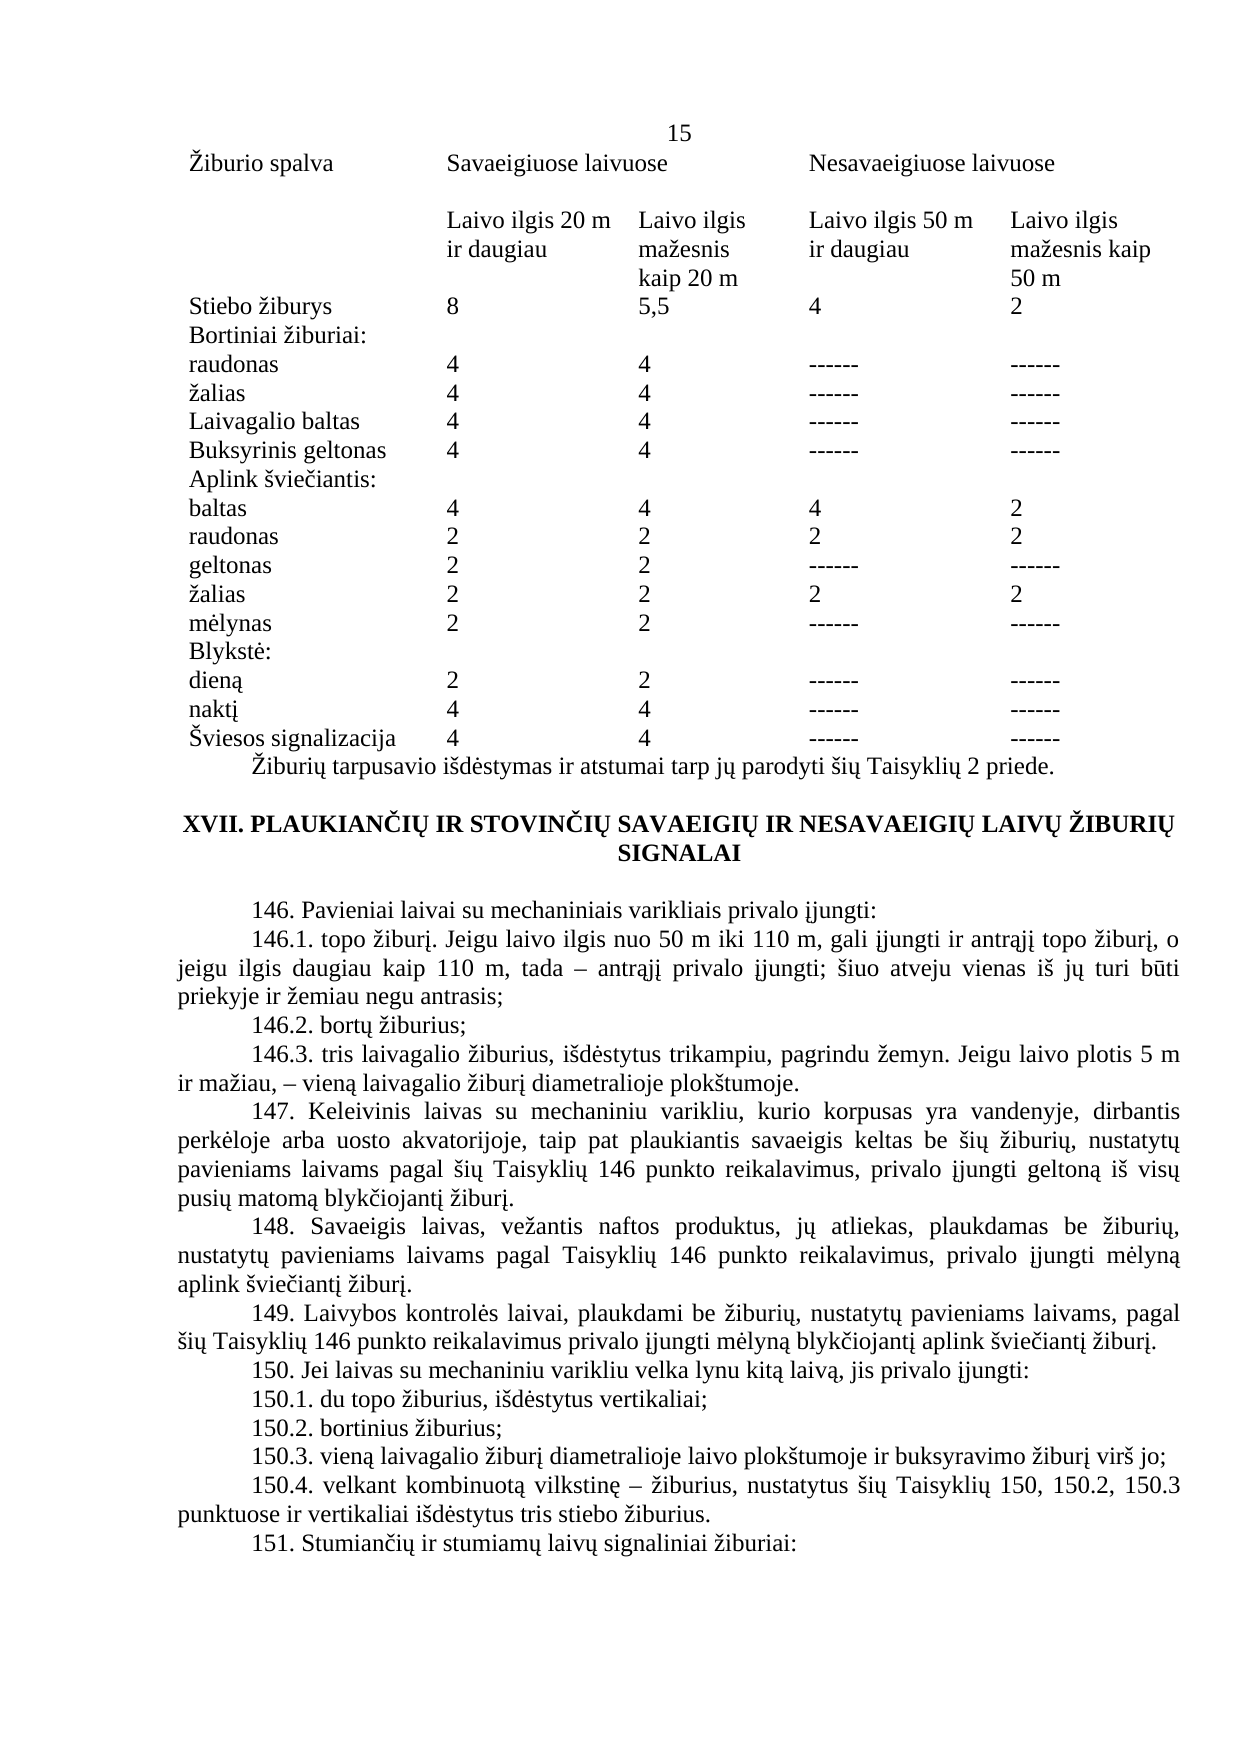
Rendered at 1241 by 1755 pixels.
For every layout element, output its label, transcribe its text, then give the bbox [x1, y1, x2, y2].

table_cell žalias [177, 579, 435, 608]
table_cell raudonas [177, 521, 435, 550]
table_cell Laivagalio baltas [177, 406, 435, 435]
text 148. Savaeigis laivas, vežantis naftos produktus, jų atliekas, plaukdamas be žiburių, nustatytų pavieniams laivams pagal Taisyklių 146 punkto reikalavimus, privalo įjungti mėlyną aplink šviečiantį žiburį. [177, 1211, 1181, 1298]
text XVII. PLAUKIANČIŲ IR STOVINČIŲ SAVAEIGIŲ IR NESAVAEIGIŲ LAIVŲ ŽIBURIŲ SIGNALAI [177, 809, 1181, 866]
table_cell [627, 320, 797, 349]
table_cell Šviesos signalizacija [177, 723, 435, 751]
text 150. Jei laivas su mechaniniu varikliu velka lynu kitą laivą, jis privalo įjungti: [177, 1355, 1181, 1384]
table_cell [999, 636, 1181, 665]
table_cell ------ [999, 723, 1181, 751]
table_cell 2 [435, 521, 627, 550]
table_cell [435, 464, 627, 493]
table_cell dieną [177, 665, 435, 694]
text 151. Stumiančių ir stumiamų laivų signaliniai žiburiai: [177, 1528, 1181, 1556]
table_cell 4 [435, 694, 627, 723]
table_cell 4 [798, 291, 999, 320]
table_cell Aplink šviečiantis: [177, 464, 435, 493]
table_cell Laivo ilgis 20 m ir daugiau [435, 205, 627, 291]
table_cell 2 [627, 550, 797, 579]
text 146.1. topo žiburį. Jeigu laivo ilgis nuo 50 m iki 110 m, gali įjungti ir antrąjį topo žiburį, o jeigu ilgis daugiau kaip 110 m, tada – antrąjį privalo įjungti; šiuo atveju vienas iš jų turi būti priekyje ir žemiau negu antrasis; [177, 924, 1181, 1010]
table_cell 2 [627, 665, 797, 694]
table_cell 4 [627, 694, 797, 723]
table_cell ------ [798, 608, 999, 636]
table_cell 2 [435, 550, 627, 579]
table_cell 4 [435, 349, 627, 378]
table_cell ------ [798, 349, 999, 378]
text 150.2. bortinius žiburius; [177, 1413, 1181, 1441]
text 149. Laivybos kontrolės laivai, plaukdami be žiburių, nustatytų pavieniams laivams, pagal šių Taisyklių 146 punkto reikalavimus privalo įjungti mėlyną blykčiojantį aplink šviečiantį žiburį. [177, 1298, 1181, 1355]
table_cell [798, 636, 999, 665]
table_cell 4 [627, 378, 797, 406]
table_cell 4 [627, 406, 797, 435]
table_cell ------ [798, 435, 999, 464]
table_cell 4 [435, 406, 627, 435]
table_cell 4 [435, 435, 627, 464]
table_cell ------ [999, 694, 1181, 723]
table_cell 2 [627, 579, 797, 608]
table_cell Laivo ilgis 50 m ir daugiau [798, 205, 999, 291]
text 146.2. bortų žiburius; [177, 1010, 1181, 1039]
table_cell 4 [627, 493, 797, 521]
table_cell 2 [798, 521, 999, 550]
table_cell 2 [627, 521, 797, 550]
table_cell ------ [798, 406, 999, 435]
table_cell 5,5 [627, 291, 797, 320]
table_cell 2 [999, 579, 1181, 608]
table_cell ------ [999, 550, 1181, 579]
table_cell 4 [798, 493, 999, 521]
table_cell ------ [999, 349, 1181, 378]
table_cell [999, 464, 1181, 493]
table_cell mėlynas [177, 608, 435, 636]
table_cell ------ [798, 378, 999, 406]
table_cell Laivo ilgis mažesnis kaip 20 m [627, 205, 797, 291]
table_cell 8 [435, 291, 627, 320]
table_cell 4 [435, 723, 627, 751]
table_cell ------ [999, 665, 1181, 694]
table_cell 2 [999, 493, 1181, 521]
table_cell [435, 636, 627, 665]
table_cell [627, 464, 797, 493]
table_cell [177, 205, 435, 291]
table_cell ------ [999, 378, 1181, 406]
table_cell Buksyrinis geltonas [177, 435, 435, 464]
table_cell Blykstė: [177, 636, 435, 665]
table_cell ------ [798, 665, 999, 694]
text 150.1. du topo žiburius, išdėstytus vertikaliai; [177, 1384, 1181, 1413]
table_cell 4 [627, 349, 797, 378]
table_cell ------ [798, 723, 999, 751]
table_cell [435, 320, 627, 349]
table_cell ------ [999, 406, 1181, 435]
table_cell 2 [435, 665, 627, 694]
table_cell 4 [627, 723, 797, 751]
table_cell 2 [435, 579, 627, 608]
text 150.3. vieną laivagalio žiburį diametralioje laivo plokštumoje ir buksyravimo žiburį virš jo; [177, 1441, 1181, 1470]
table_cell [999, 320, 1181, 349]
table_cell ------ [798, 694, 999, 723]
table_cell ------ [798, 550, 999, 579]
text 146. Pavieniai laivai su mechaniniais varikliais privalo įjungti: [177, 895, 1181, 924]
table_header Savaeigiuose laivuose [435, 148, 797, 205]
text 150.4. velkant kombinuotą vilkstinę – žiburius, nustatytus šių Taisyklių 150, 150.2, 150.3 punktuose ir vertikaliai išdėstytus tris stiebo žiburius. [177, 1470, 1181, 1528]
table_cell 4 [435, 493, 627, 521]
table_cell baltas [177, 493, 435, 521]
table_cell geltonas [177, 550, 435, 579]
table_header Žiburio spalva [177, 148, 435, 205]
table_cell žalias [177, 378, 435, 406]
table_cell [627, 636, 797, 665]
text 146.3. tris laivagalio žiburius, išdėstytus trikampiu, pagrindu žemyn. Jeigu laivo plotis 5 m ir mažiau, – vieną laivagalio žiburį diametralioje plokštumoje. [177, 1039, 1181, 1096]
table_cell 4 [435, 378, 627, 406]
table_cell 2 [999, 521, 1181, 550]
table_cell ------ [999, 435, 1181, 464]
text 147. Keleivinis laivas su mechaniniu varikliu, kurio korpusas yra vandenyje, dirbantis perkėloje arba uosto akvatorijoje, taip pat plaukiantis savaeigis keltas be šių žiburių, nustatytų pavieniams laivams pagal šių Taisyklių 146 punkto reikalavimus, privalo įjungti geltoną iš visų pusių matomą blykčiojantį žiburį. [177, 1096, 1181, 1211]
table_cell Stiebo žiburys [177, 291, 435, 320]
table_cell Bortiniai žiburiai: [177, 320, 435, 349]
table_cell 2 [627, 608, 797, 636]
table_cell [798, 464, 999, 493]
table_cell 2 [999, 291, 1181, 320]
table_cell Laivo ilgis mažesnis kaip 50 m [999, 205, 1181, 291]
table_cell ------ [999, 608, 1181, 636]
table_header Nesavaeigiuose laivuose [798, 148, 1181, 205]
table_cell 4 [627, 435, 797, 464]
table_cell naktį [177, 694, 435, 723]
text Žiburių tarpusavio išdėstymas ir atstumai tarp jų parodyti šių Taisyklių 2 priede. [177, 751, 1181, 780]
table_cell 2 [435, 608, 627, 636]
table_cell [798, 320, 999, 349]
table_cell 2 [798, 579, 999, 608]
table_cell raudonas [177, 349, 435, 378]
